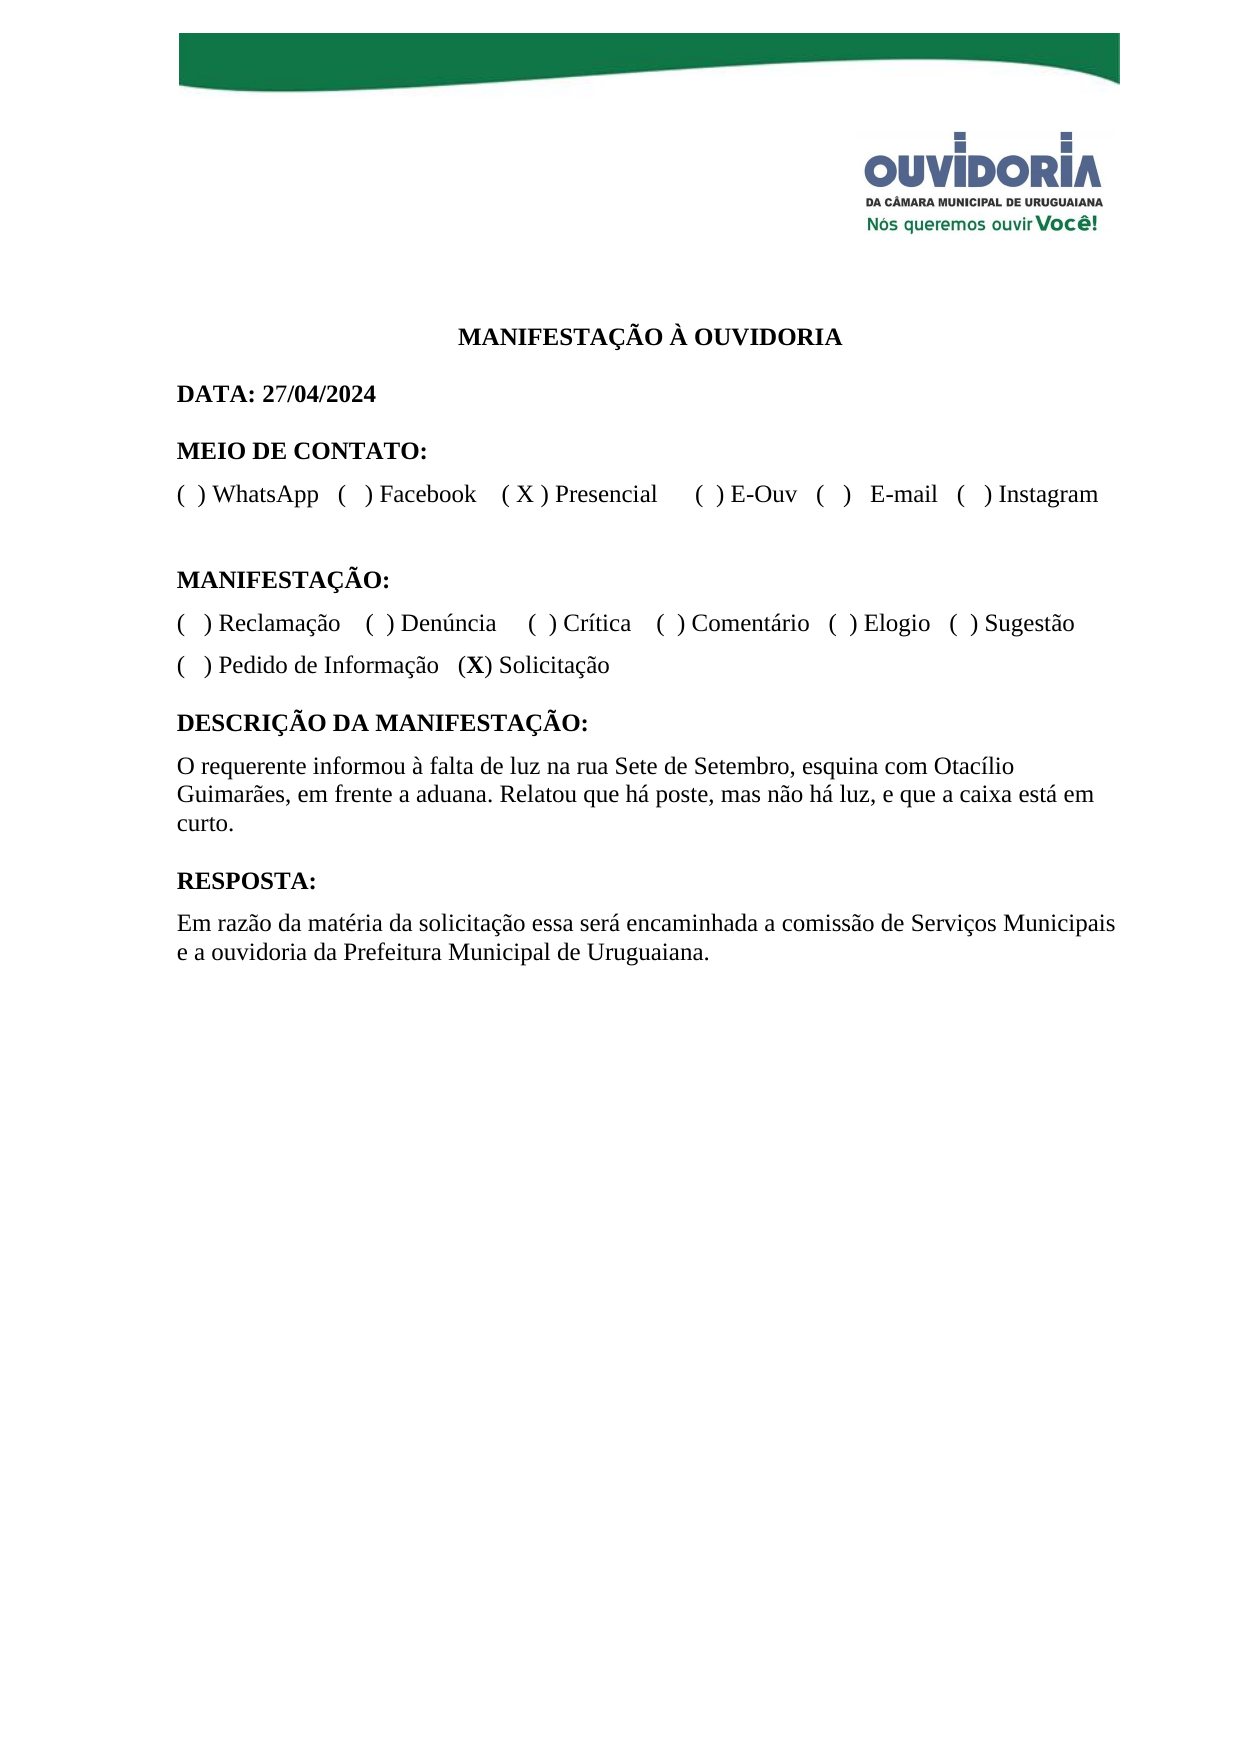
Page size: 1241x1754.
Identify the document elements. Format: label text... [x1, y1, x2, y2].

text Em razão da matéria da solicitação essa será encaminhada a comissão de Serviços Municipais e a ouvidoria da Prefeitura Municipal de Uruguaiana. [177, 908, 1122, 966]
picture [856, 130, 1117, 235]
text ( ) WhatsApp ( ) Facebook ( X ) Presencial ( ) E-Ouv ( ) E-mail ( ) Instagram [177, 479, 1122, 507]
text DESCRIÇÃO DA MANIFESTAÇÃO: [177, 708, 1122, 737]
picture [180, 33, 1120, 99]
text ( ) Reclamação ( ) Denúncia ( ) Crítica ( ) Comentário ( ) Elogio ( ) Sugestão [177, 608, 1122, 637]
text MEIO DE CONTATO: [177, 436, 1122, 465]
text O requerente informou à falta de luz na rua Sete de Setembro, esquina com Otacílio Guimarães, em frente a aduana. Relatou que há poste, mas não há luz, e que a caixa está em curto. [177, 751, 1122, 837]
text MANIFESTAÇÃO: [177, 565, 1122, 594]
text DATA: 27/04/2024 [177, 379, 1122, 407]
text RESPOSTA: [177, 866, 1122, 894]
subtitle MANIFESTAÇÃO À OUVIDORIA [178, 322, 1122, 351]
text ( ) Pedido de Informação (X) Solicitação [177, 650, 1122, 679]
